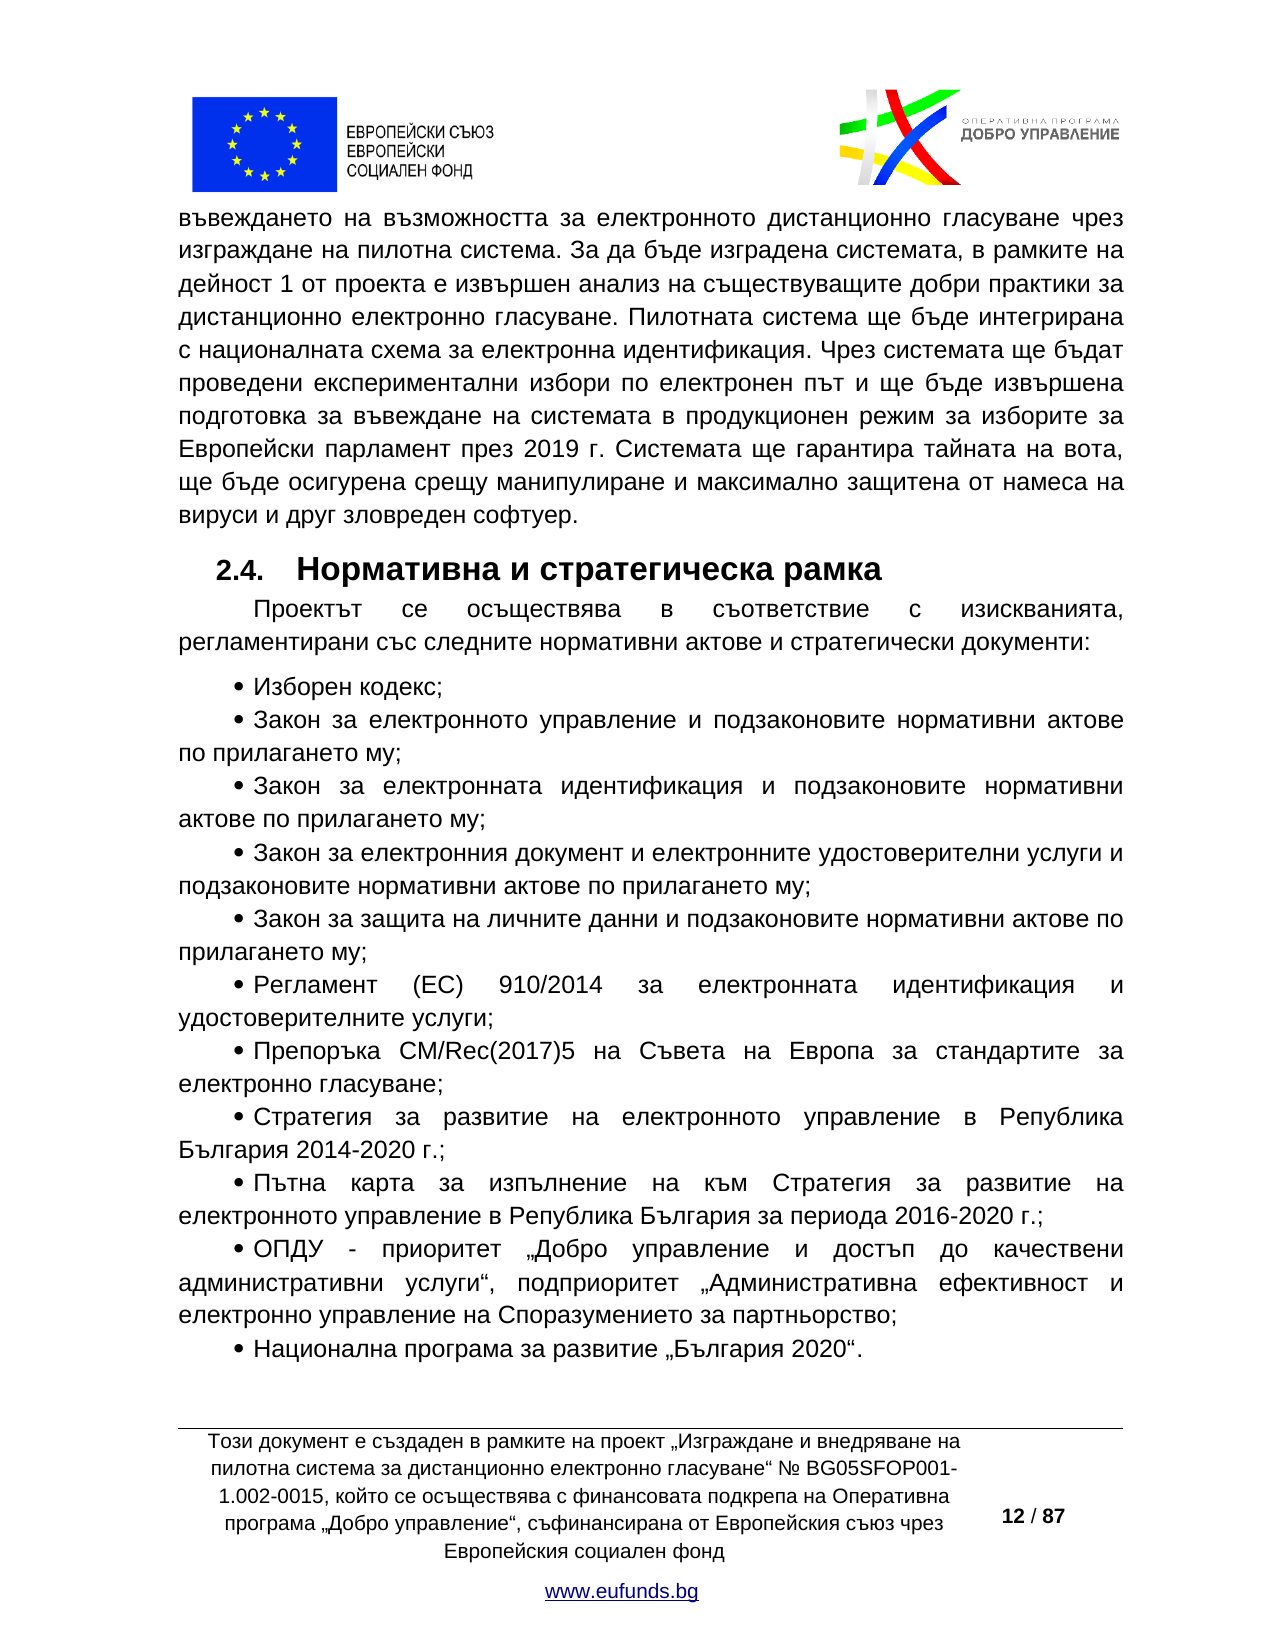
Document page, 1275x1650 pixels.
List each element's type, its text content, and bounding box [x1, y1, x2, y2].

list Пътна карта за изпълнение на към Стратегия за развитие на електронното управление в Република България за периода 2016-2020 г.; [178, 1168, 1125, 1230]
list Закон за електронния документ и електронните удостоверителни услуги и подзаконовите нормативни актове по прилагането му; [178, 837, 1125, 899]
subtitle Нормативна и стратегическа рамка [216, 549, 1125, 588]
list Регламент (ЕС) 910/2014 за електронната идентификация и удостоверителните услуги; [178, 970, 1125, 1032]
text Проектът се осъществява в съответствие с изискванията, регламентирани със следните нормативни актове и стратегически документи: [178, 593, 1125, 655]
list Национална програма за развитие „България 2020“. [178, 1333, 1125, 1362]
list Закон за електронното управление и подзаконовите нормативни актове по прилагането му; [178, 705, 1125, 767]
list Изборен кодекс; [178, 672, 1125, 701]
list Закон за защита на личните данни и подзаконовите нормативни актове по прилагането му; [178, 904, 1125, 966]
text въвеждането на възможността за електронното дистанционно гласуване чрез изграждане на пилотна система. За да бъде изградена системата, в рамките на дейност 1 от проекта е извършен анализ на съществуващите добри практики за дистанционно електронно гласуване. Пилотната система ще бъде интегрирана с националната схема за електронна идентификация. Чрез системата ще бъдат проведени експериментални избори по електронен път и ще бъде извършена подготовка за въвеждане на системата в продукционен режим за изборите за Европейски парламент през 2019 г. Системата ще гарантира тайната на вота, ще бъде осигурена срещу манипулиране и максимално защитена от намеса на вируси и друг зловреден софтуер. [178, 202, 1125, 528]
list Препоръка CM/Rec(2017)5 на Съвета на Европа за стандартите за електронно гласуване; [178, 1036, 1125, 1098]
list ОПДУ - приоритет „Добро управление и достъп до качествени административни услуги“, подприоритет „Административна ефективност и електронно управление на Споразумението за партньорство; [178, 1234, 1125, 1329]
list Закон за електронната идентификация и подзаконовите нормативни актове по прилагането му; [178, 771, 1125, 833]
list Стратегия за развитие на електронното управление в Република България 2014-2020 г.; [178, 1102, 1125, 1164]
